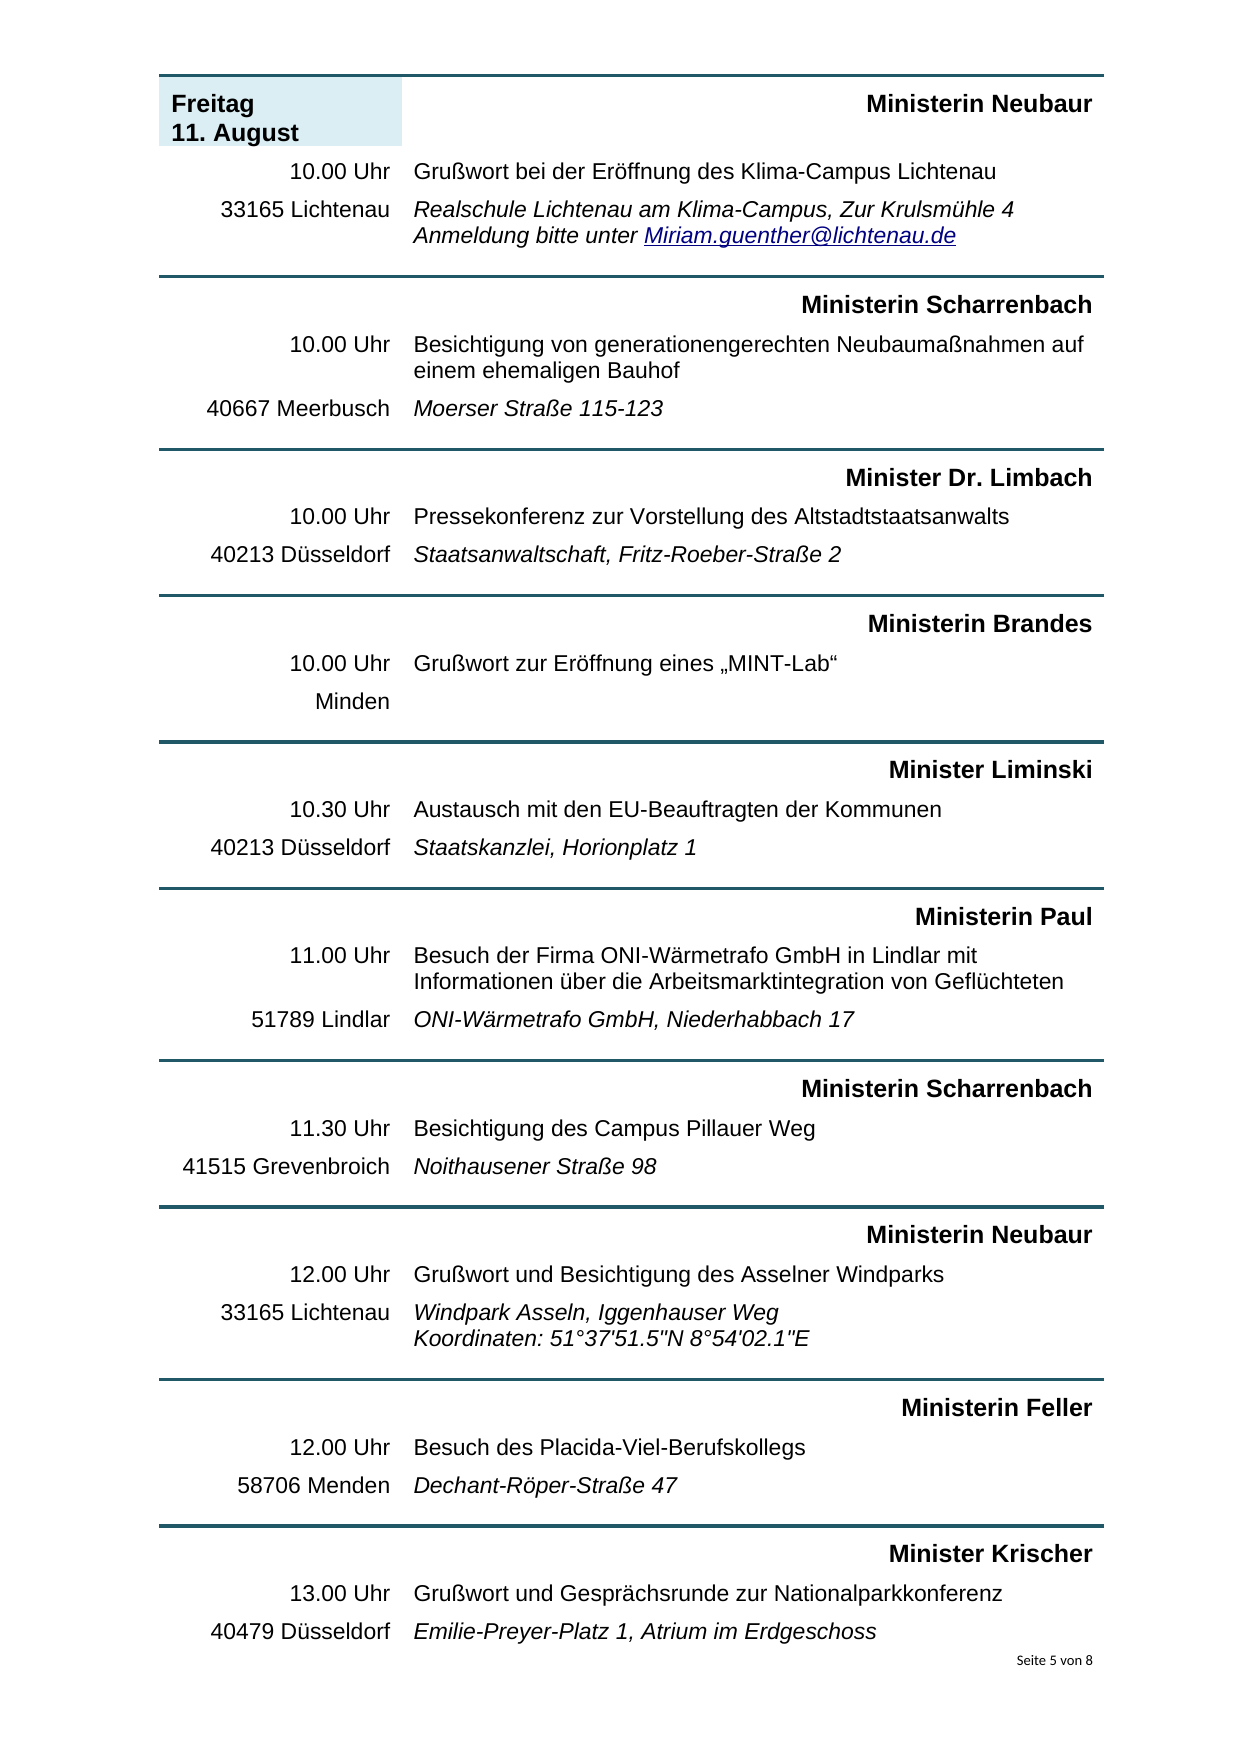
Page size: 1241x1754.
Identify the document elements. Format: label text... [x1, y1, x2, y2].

table_cell 10.00 Uhr [159, 638, 402, 676]
table_cell 40213 Düsseldorf [159, 530, 402, 568]
table_cell 10.30 Uhr [159, 784, 402, 822]
table_cell Staatsanwaltschaft, Fritz-Roeber-Straße 2 [402, 530, 1104, 568]
table_header [159, 1209, 402, 1249]
table_cell 10.00 Uhr [159, 491, 402, 529]
table_cell 40479 Düsseldorf [159, 1606, 402, 1644]
table_header [159, 278, 402, 319]
table_header Freitag 11. August [159, 77, 402, 146]
table_header Ministerin Scharrenbach [402, 1062, 1104, 1103]
table_header Ministerin Feller [402, 1381, 1104, 1422]
table_header [159, 451, 402, 491]
table_header [159, 890, 402, 930]
table_cell Besuch der Firma ONI-Wärmetrafo GmbH in Lindlar mit Informationen über die Arbeitsmarktintegration von Geflüchteten [402, 930, 1104, 995]
table_cell 51789 Lindlar [159, 995, 402, 1033]
table_header Minister Krischer [402, 1528, 1104, 1568]
table_cell Austausch mit den EU-Beauftragten der Kommunen [402, 784, 1104, 822]
table_cell Besuch des Placida-Viel-Berufskollegs [402, 1422, 1104, 1460]
table_header [159, 744, 402, 784]
table_header Ministerin Brandes [402, 597, 1104, 638]
table_cell ONI-Wärmetrafo GmbH, Niederhabbach 17 [402, 995, 1104, 1033]
table_header Ministerin Paul [402, 890, 1104, 930]
table_cell Noithausener Straße 98 [402, 1141, 1104, 1179]
table_cell [402, 676, 1104, 714]
table_cell Windpark Asseln, Iggenhauser Weg Koordinaten: 51°37'51.5"N 8°54'02.1"E [402, 1287, 1104, 1352]
table_cell 40213 Düsseldorf [159, 822, 402, 860]
table_cell 40667 Meerbusch [159, 383, 402, 421]
table_cell 12.00 Uhr [159, 1422, 402, 1460]
table_cell Realschule Lichtenau am Klima-Campus, Zur Krulsmühle 4 Anmeldung bitte unter Miriam.guenther@lichtenau.de [402, 184, 1104, 249]
table_header [159, 1381, 402, 1422]
table_cell 10.00 Uhr [159, 146, 402, 184]
table_header Ministerin Scharrenbach [402, 278, 1104, 319]
table_cell Grußwort zur Eröffnung eines „MINT-Lab“ [402, 638, 1104, 676]
table_cell Dechant-Röper-Straße 47 [402, 1460, 1104, 1498]
table_cell 12.00 Uhr [159, 1249, 402, 1287]
table_cell 11.30 Uhr [159, 1103, 402, 1141]
table_cell Grußwort bei der Eröffnung des Klima-Campus Lichtenau [402, 146, 1104, 184]
table_cell Besichtigung von generationengerechten Neubaumaßnahmen auf einem ehemaligen Bauhof [402, 319, 1104, 383]
table_cell Minden [159, 676, 402, 714]
table_cell 58706 Menden [159, 1460, 402, 1498]
table_cell Moerser Straße 115-123 [402, 383, 1104, 421]
table_cell 13.00 Uhr [159, 1568, 402, 1606]
table_cell Besichtigung des Campus Pillauer Weg [402, 1103, 1104, 1141]
table_header Minister Liminski [402, 744, 1104, 784]
table_cell Pressekonferenz zur Vorstellung des Altstadtstaatsanwalts [402, 491, 1104, 529]
table_cell Staatskanzlei, Horionplatz 1 [402, 822, 1104, 860]
table_cell Grußwort und Gesprächsrunde zur Nationalparkkonferenz [402, 1568, 1104, 1606]
table_header [159, 1528, 402, 1568]
table_cell 33165 Lichtenau [159, 1287, 402, 1352]
table_cell Grußwort und Besichtigung des Asselner Windparks [402, 1249, 1104, 1287]
table_cell 41515 Grevenbroich [159, 1141, 402, 1179]
table_cell Emilie-Preyer-Platz 1, Atrium im Erdgeschoss [402, 1606, 1104, 1644]
table_cell 11.00 Uhr [159, 930, 402, 995]
table_header Ministerin Neubaur [402, 1209, 1104, 1249]
table_header [159, 1062, 402, 1103]
table_cell 33165 Lichtenau [159, 184, 402, 249]
table_header [159, 597, 402, 638]
table_cell 10.00 Uhr [159, 319, 402, 383]
table_header Minister Dr. Limbach [402, 451, 1104, 491]
table_header Ministerin Neubaur [402, 77, 1104, 146]
